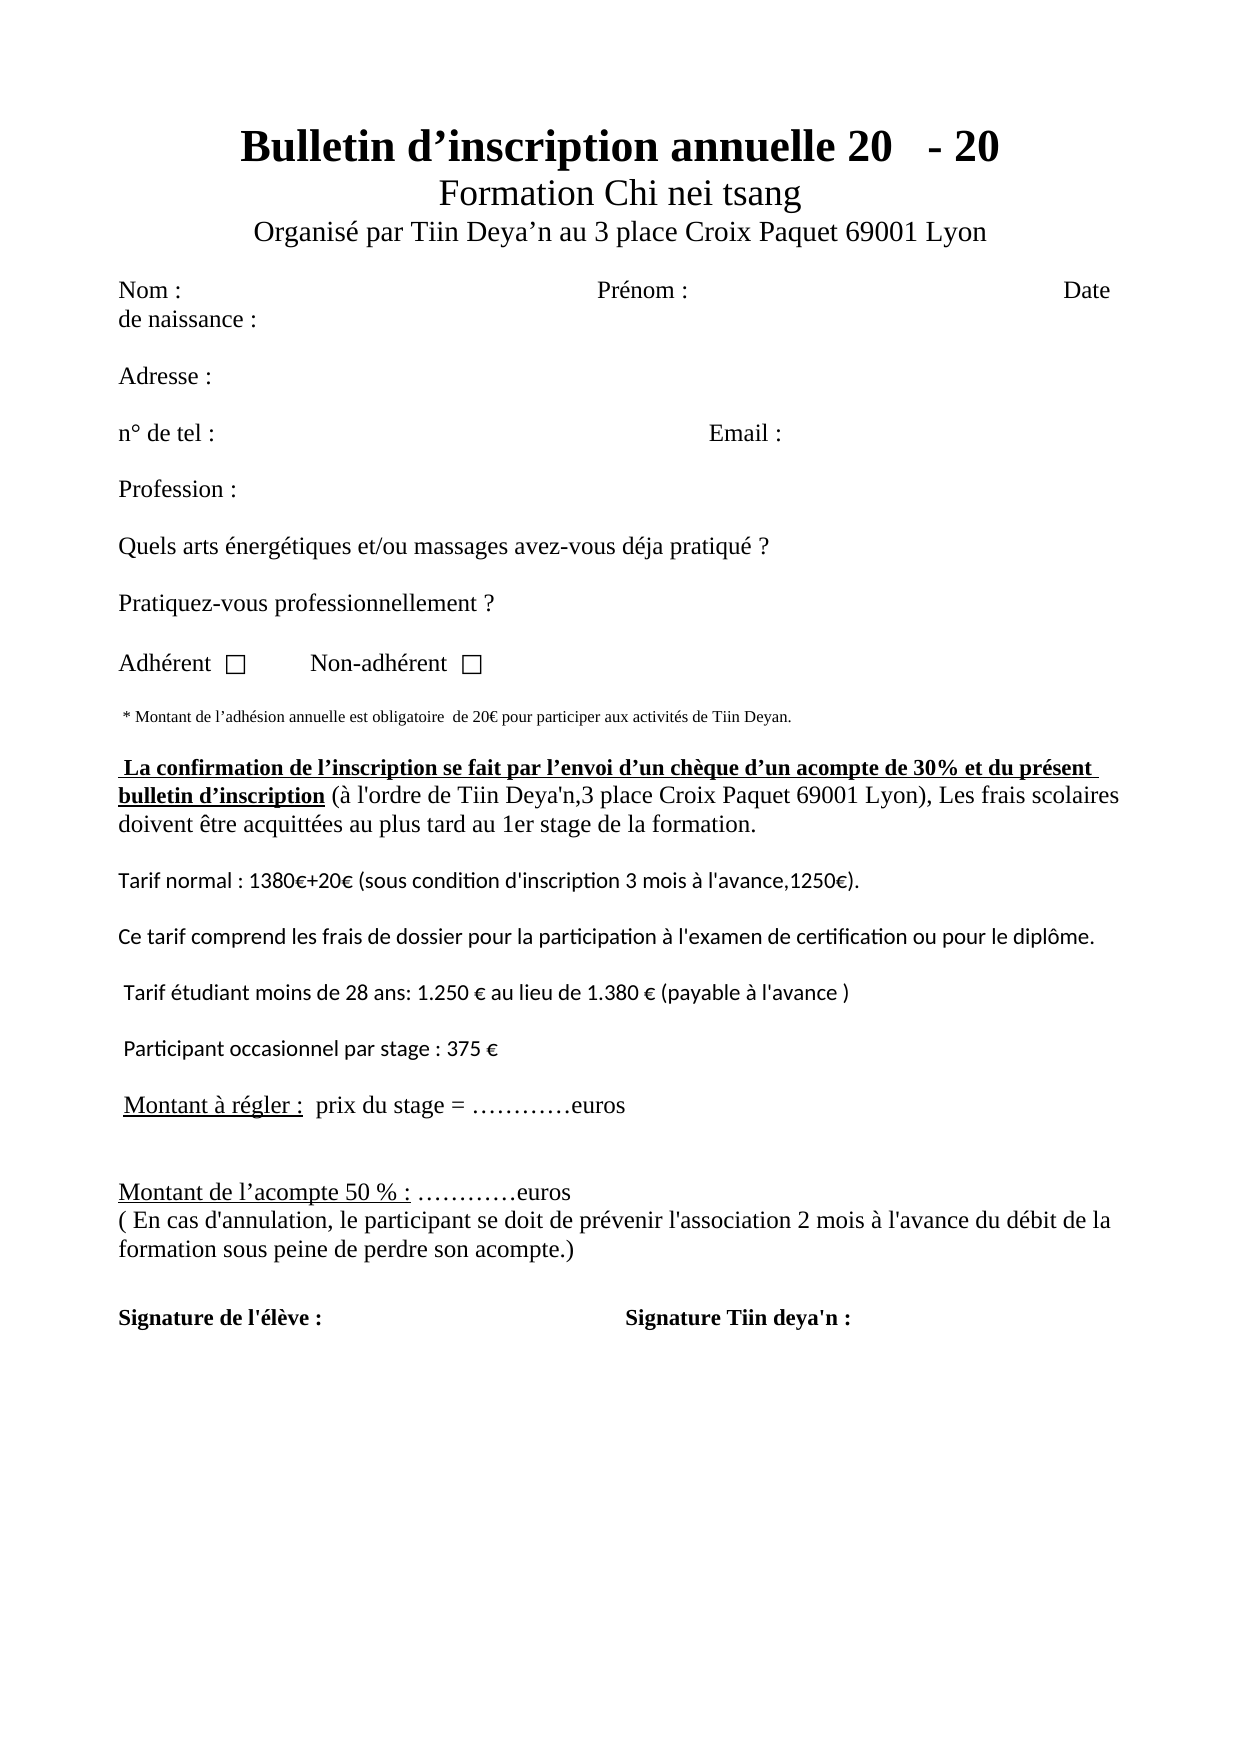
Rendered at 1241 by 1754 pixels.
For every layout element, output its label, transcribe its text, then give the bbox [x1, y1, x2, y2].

text Pratiquez-vous professionnellement ? [118, 588, 1122, 617]
text ( En cas d'annulation, le participant se doit de prévenir l'association 2 mois à l'avance du débit de la formation sous peine de perdre son acompte.) [118, 1206, 1122, 1263]
text Montant à régler : prix du stage = …………euros [118, 1090, 1122, 1119]
text Formation Chi nei tsang [118, 171, 1122, 214]
text Ce tarif comprend les frais de dossier pour la participation à l'examen de certification ou pour le diplôme. [118, 922, 1122, 950]
text Adhérent □ Non-adhérent □ [118, 645, 1122, 679]
text * Montant de l’adhésion annuelle est obligatoire de 20€ pour participer aux activités de Tiin Deyan. [118, 707, 1122, 726]
text Signature de l'élève : Signature Tiin deya'n : [118, 1303, 1122, 1330]
text Tarif normal : 1380€+20€ (sous condition d'inscription 3 mois à l'avance,1250€). [118, 866, 1122, 894]
text Bulletin d’inscription annuelle 20 - 20 [118, 118, 1122, 171]
text Nom : Prénom : Date de naissance : [118, 276, 1122, 333]
text Montant de l’acompte 50 % : …………euros [118, 1177, 1122, 1206]
text Adresse : [118, 361, 1122, 390]
text Quels arts énergétiques et/ou massages avez-vous déja pratiqué ? [118, 531, 1122, 560]
text Tarif étudiant moins de 28 ans: 1.250 € au lieu de 1.380 € (payable à l'avance ) [118, 978, 1122, 1006]
text Profession : [118, 474, 1122, 503]
text La confirmation de l’inscription se fait par l’envoi d’un chèque d’un acompte de 30% et du présent bulletin d’inscription (à l'ordre de Tiin Deya'n,3 place Croix Paquet 69001 Lyon), Les frais scolaires doivent être acquittées au plus tard au 1er stage de la formation. [118, 754, 1122, 838]
text Organisé par Tiin Deya’n au 3 place Croix Paquet 69001 Lyon [118, 214, 1122, 247]
text Participant occasionnel par stage : 375 € [118, 1034, 1122, 1062]
text n° de tel : Email : [118, 418, 1122, 447]
